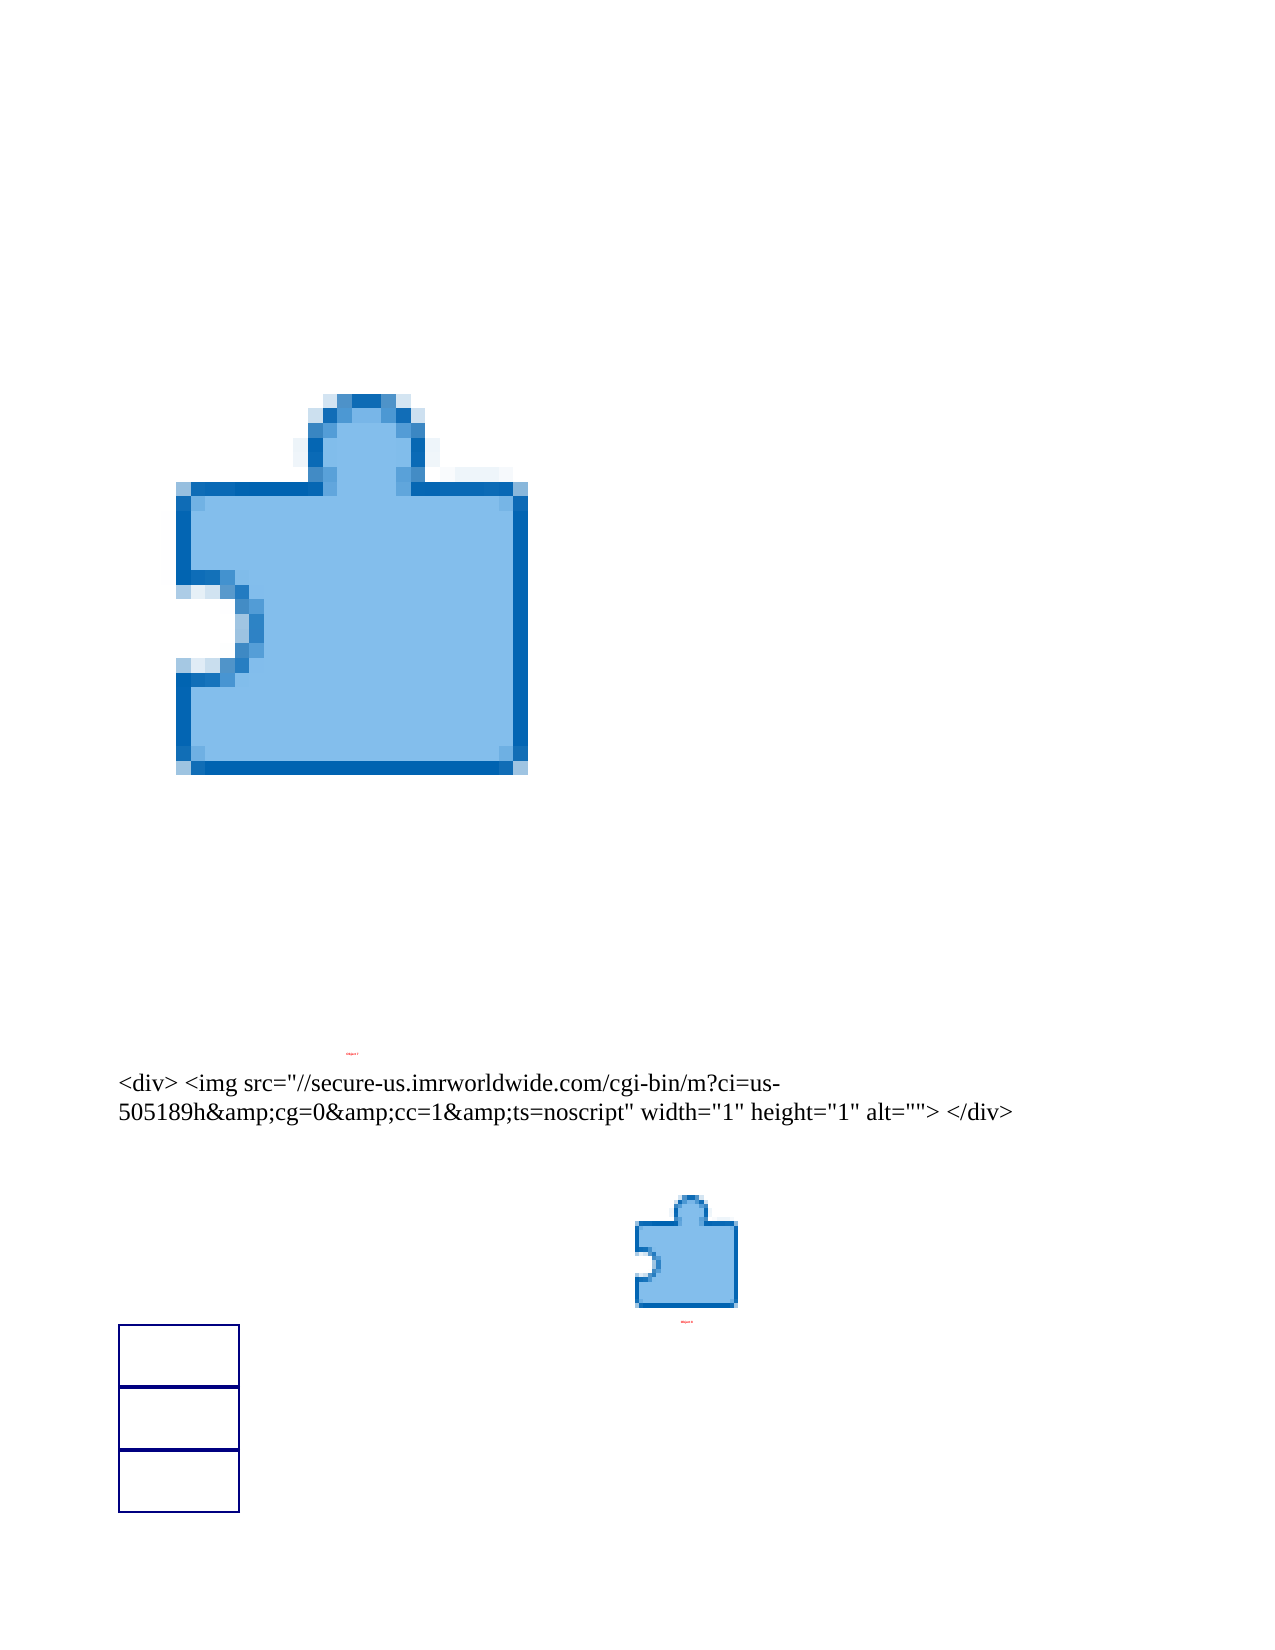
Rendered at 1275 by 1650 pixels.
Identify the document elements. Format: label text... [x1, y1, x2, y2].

text <div> <img src="//secure-us.imrworldwide.com/cgi-bin/m?ci=us-505189h&amp;cg=0&amp;cc=1&amp;ts=noscript" width="1" height="1" alt=""> </div> [118, 1068, 1157, 1126]
